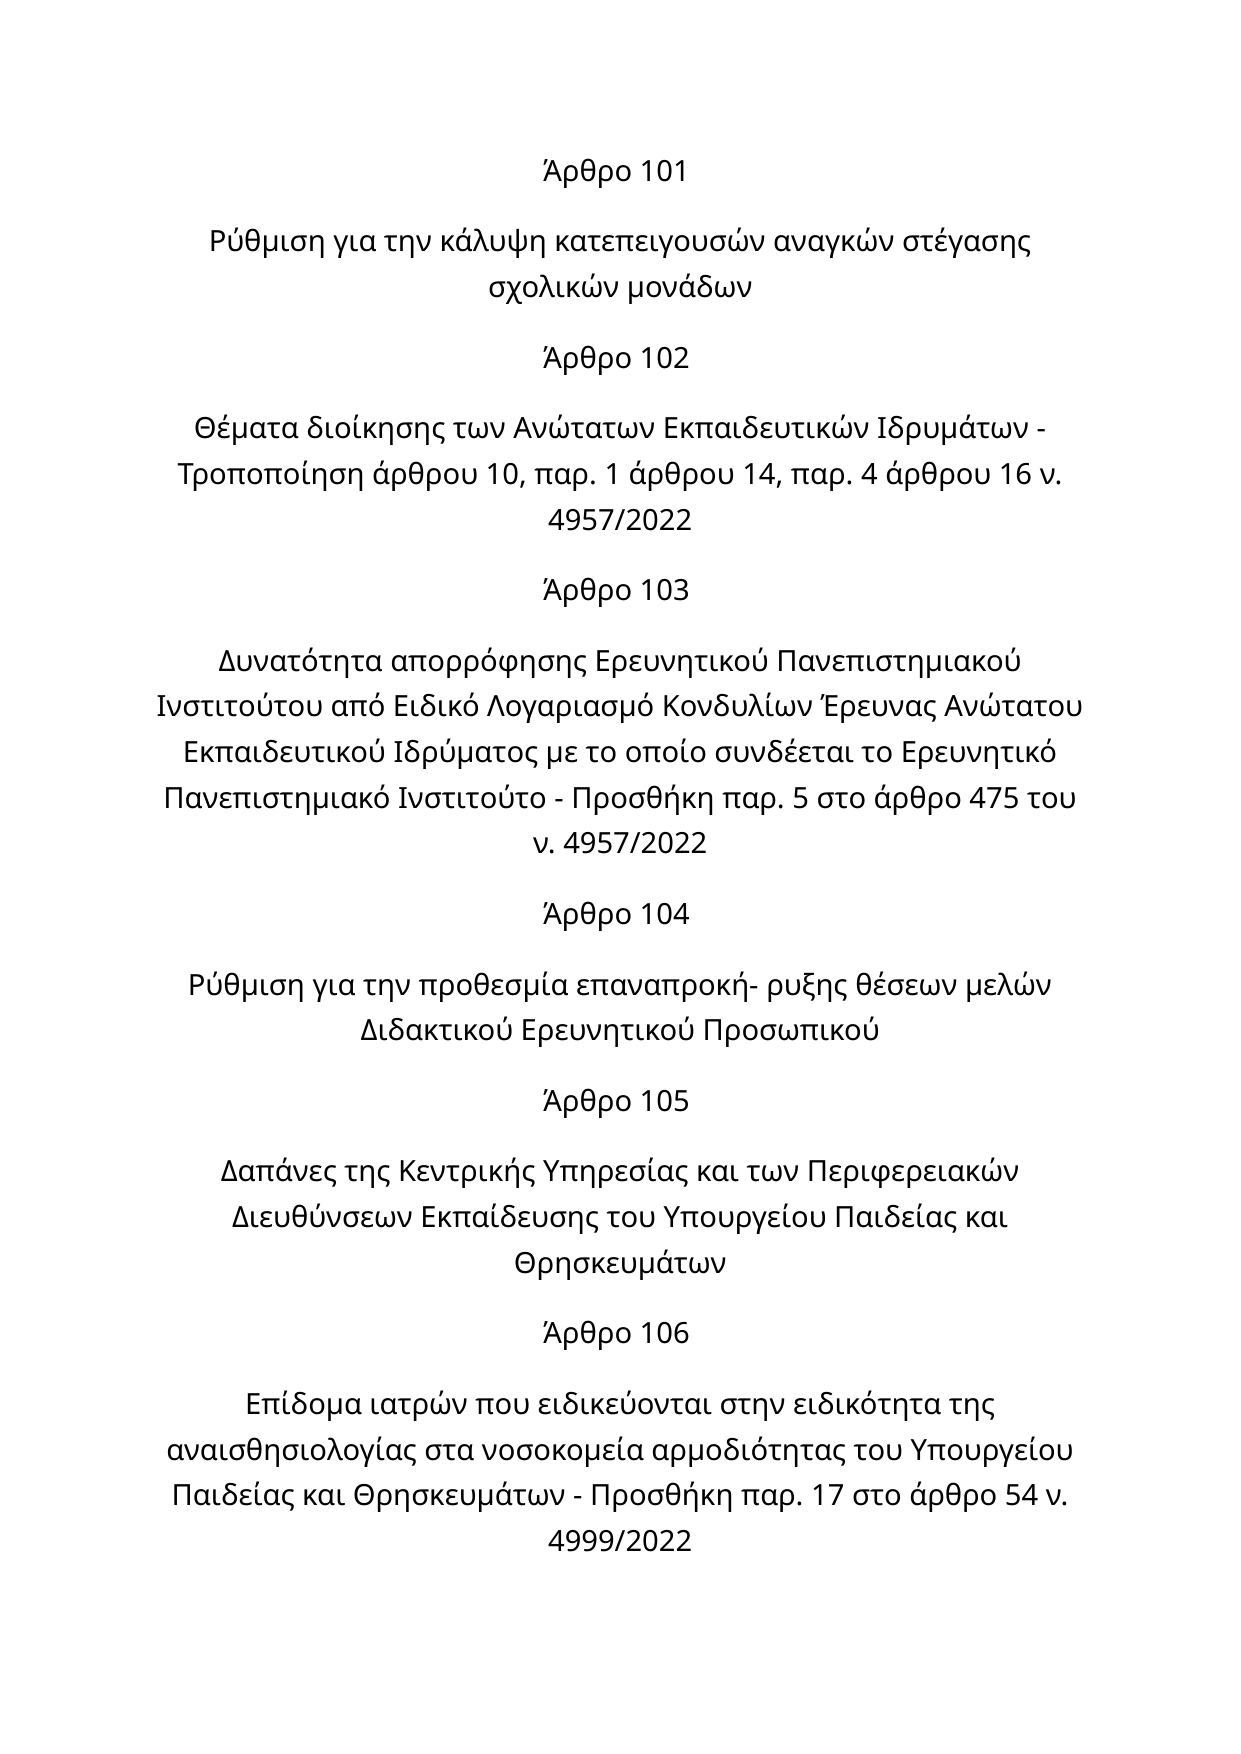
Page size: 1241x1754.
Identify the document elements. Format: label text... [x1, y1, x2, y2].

subtitle Άρθρο 104 [150, 893, 1090, 933]
subtitle Άρθρο 105 [150, 1080, 1090, 1120]
subtitle Επίδομα ιατρών που ειδικεύονται στην ειδικότητα της αναισθησιολογίας στα νοσοκομεία αρμοδιότητας του Υπουργείου Παιδείας και Θρησκευμάτων - Προσθήκη παρ. 17 στο άρθρο 54 ν. 4999/2022 [150, 1383, 1090, 1560]
subtitle Άρθρο 102 [150, 337, 1090, 377]
subtitle Δυνατότητα απορρόφησης Ερευνητικού Πανεπιστημιακού Ινστιτούτου από Ειδικό Λογαριασμό Κονδυλίων Έρευνας Ανώτατου Εκπαιδευτικού Ιδρύματος με το οποίο συνδέεται το Ερευνητικό Πανεπιστημιακό Ινστιτούτο - Προσθήκη παρ. 5 στο άρθρο 475 του ν. 4957/2022 [150, 640, 1090, 862]
subtitle Δαπάνες της Κεντρικής Υπηρεσίας και των Περιφερειακών Διευθύνσεων Εκπαίδευσης του Υπουργείου Παιδείας και Θρησκευμάτων [150, 1151, 1090, 1282]
subtitle Άρθρο 103 [150, 569, 1090, 609]
subtitle Ρύθμιση για την προθεσμία επαναπροκή- ρυξης θέσεων μελών Διδακτικού Ερευνητικού Προσωπικού [150, 964, 1090, 1049]
subtitle Ρύθμιση για την κάλυψη κατεπειγουσών αναγκών στέγασης σχολικών μονάδων [150, 221, 1090, 306]
subtitle Άρθρο 106 [150, 1312, 1090, 1352]
subtitle Θέματα διοίκησης των Ανώτατων Εκπαιδευτικών Ιδρυμάτων - Τροποποίηση άρθρου 10, παρ. 1 άρθρου 14, παρ. 4 άρθρου 16 ν. 4957/2022 [150, 407, 1090, 538]
subtitle Άρθρο 101 [150, 150, 1090, 190]
